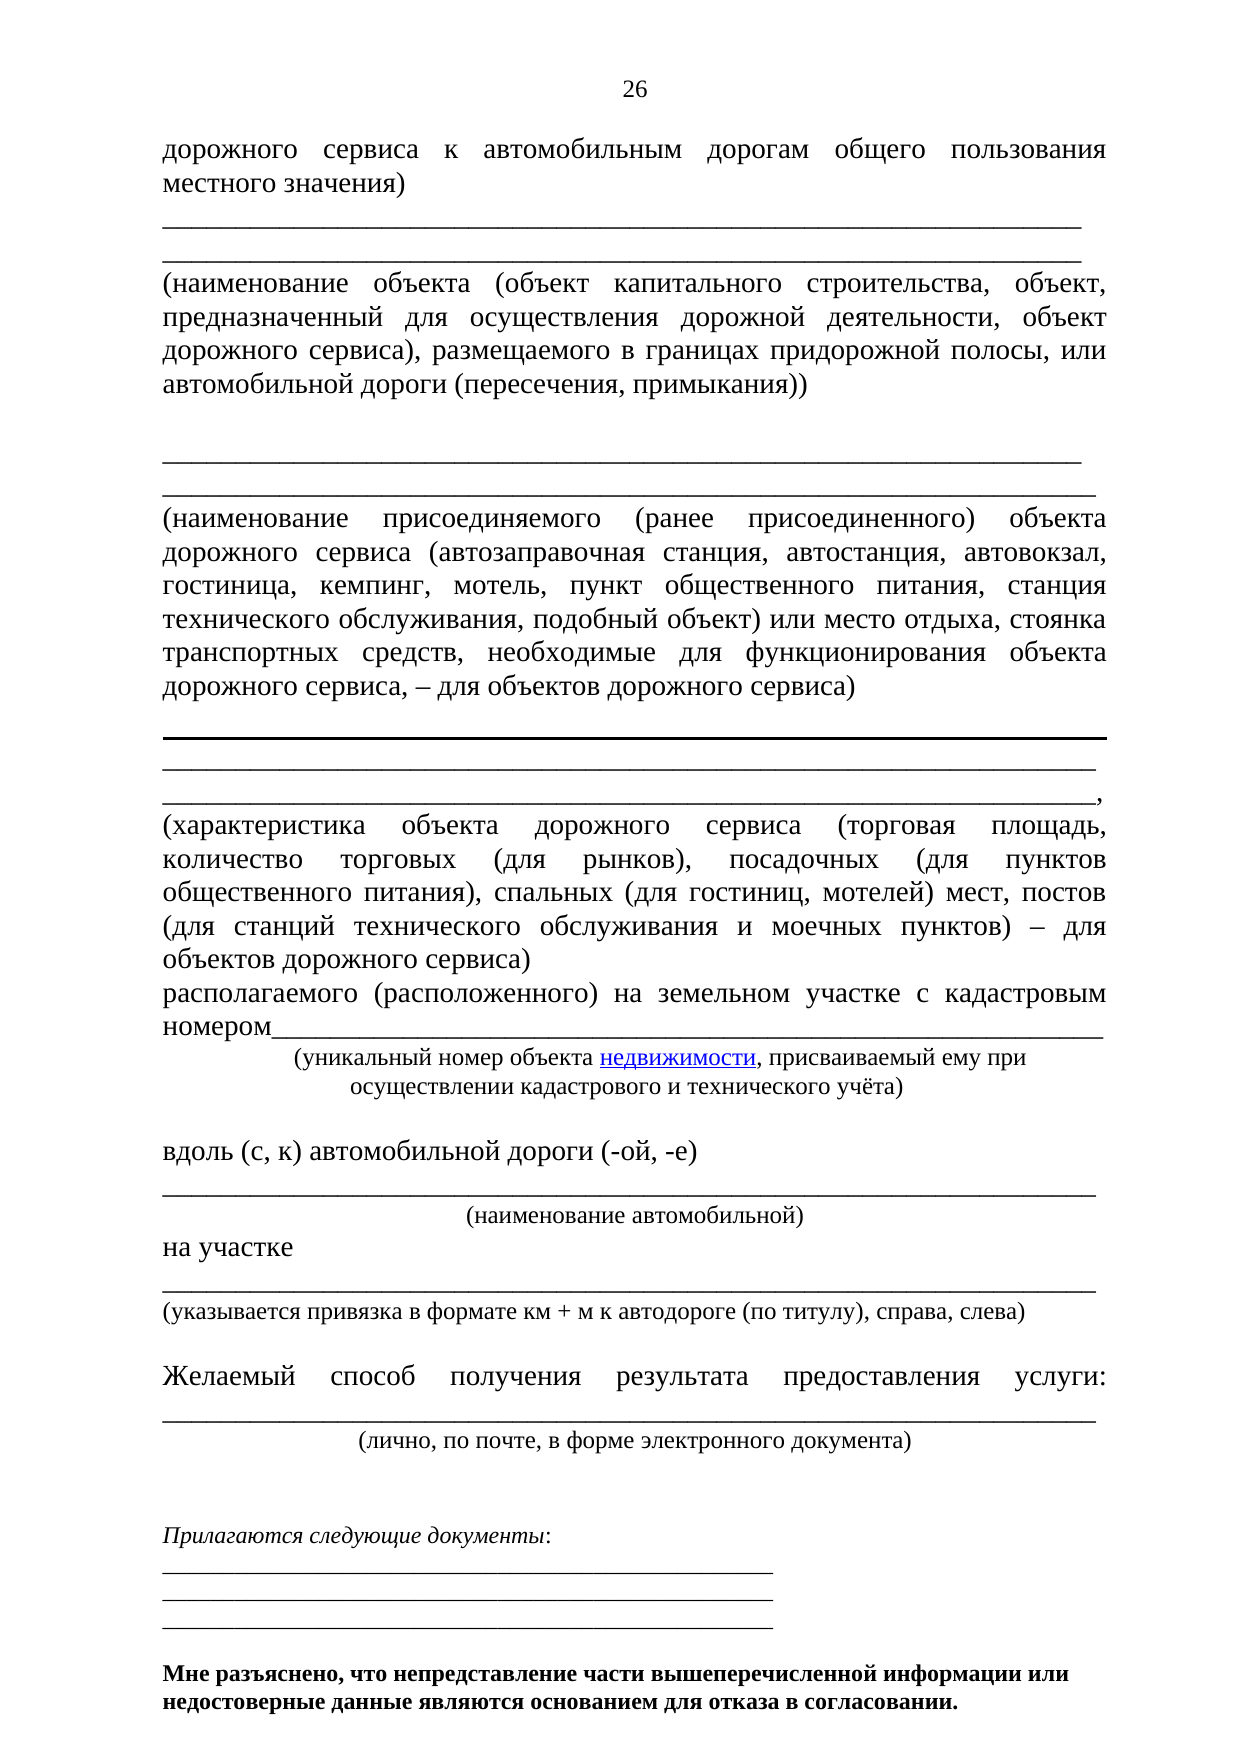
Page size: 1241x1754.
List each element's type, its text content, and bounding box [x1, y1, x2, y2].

text на участке ________________________________________________________________ (указывается привязка в формате км + м к автодороге (по титулу), справа, слева) [162, 1229, 1107, 1325]
text ___________________________________________________ [162, 1549, 1107, 1576]
text (характеристика объекта дорожного сервиса (торговая площадь, количество торговых (для рынков), посадочных (для пунктов общественного питания), спальных (для гостиниц, мотелей) мест, постов (для станций технического обслуживания и моечных пунктов) – для объектов дорожного сервиса) [162, 807, 1107, 975]
text вдоль (с, к) автомобильной дороги (-ой, -е) [162, 1133, 1107, 1167]
text ________________________________________________________________ [162, 1167, 1107, 1200]
text осуществлении кадастрового и технического учёта) [162, 1071, 1107, 1099]
text располагаемого (расположенного) на земельном участке с кадастровым номером_________________________________________________________ [162, 975, 1107, 1042]
text (наименование автомобильной) [162, 1200, 1107, 1229]
text ________________________________________________________________ (наименование присоединяемого (ранее присоединенного) объекта дорожного сервиса (автозаправочная станция, автостанция, автовокзал, гостиница, кемпинг, мотель, пункт общественного питания, станция технического обслуживания, подобный объект) или место отдыха, стоянка транспортных средств, необходимые для функционирования объекта дорожного сервиса, – для объектов дорожного сервиса) [162, 467, 1107, 701]
text (уникальный номер объекта недвижимости, присваиваемый ему при [162, 1042, 1107, 1071]
text (наименование объекта (объект капитального строительства, объект, предназначенный для осуществления дорожной деятельности, объект дорожного сервиса), размещаемого в границах придорожной полосы, или автомобильной дороги (пересечения, примыкания)) [162, 265, 1107, 399]
text Мне разъяснено, что непредставление части вышеперечисленной информации или [162, 1659, 1107, 1687]
text Желаемый способ получения результата предоставления услуги: ________________________________________________________________ [162, 1358, 1107, 1425]
text _______________________________________________________________ [162, 198, 1107, 232]
text Прилагаются следующие документы: [162, 1521, 1107, 1549]
text недостоверные данные являются основанием для отказа в согласовании. [162, 1687, 1107, 1714]
text ___________________________________________________ [162, 1604, 1107, 1632]
text (лично, по почте, в форме электронного документа) [162, 1425, 1107, 1454]
text _______________________________________________________________ [162, 433, 1107, 467]
text ________________________________________________________________________________________________________________________________, [162, 740, 1107, 807]
text _______________________________________________________________ [162, 232, 1107, 265]
text ___________________________________________________ [162, 1576, 1107, 1604]
text дорожного сервиса к автомобильным дорогам общего пользования местного значения) [162, 131, 1107, 198]
